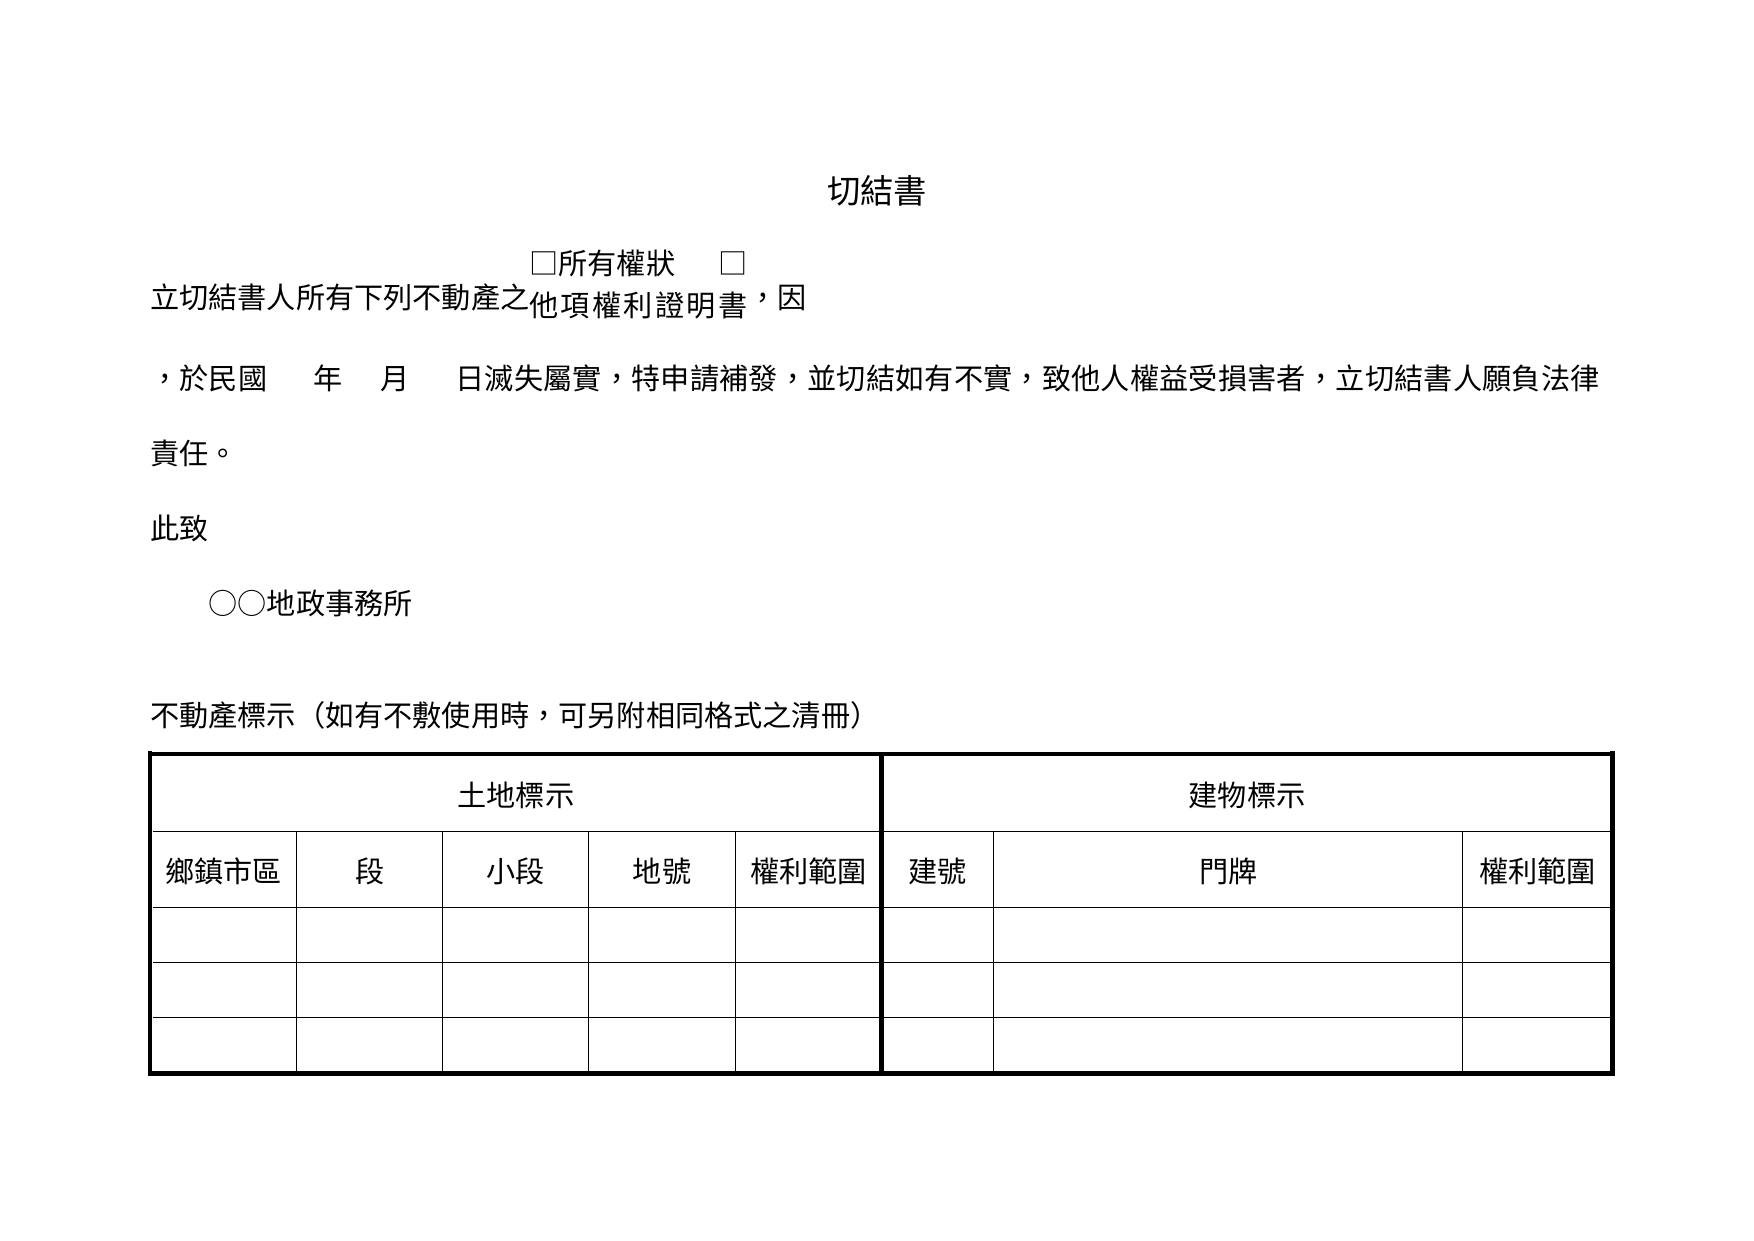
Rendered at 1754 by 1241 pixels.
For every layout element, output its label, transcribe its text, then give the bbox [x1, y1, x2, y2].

table_cell [1463, 908, 1610, 962]
table_cell [736, 963, 879, 1016]
table_cell [884, 1018, 993, 1071]
table_cell [1463, 963, 1610, 1016]
text 此致 [150, 489, 1604, 564]
table_cell [994, 1018, 1462, 1071]
table_cell [589, 1018, 735, 1071]
table_cell [152, 908, 296, 962]
table_cell [884, 963, 993, 1016]
table_cell [884, 908, 993, 962]
text 切結書 [150, 151, 1604, 226]
table_header 建物標示 [884, 756, 1610, 831]
table_cell [443, 963, 588, 1016]
table_cell 權利範圍 [736, 832, 879, 907]
table_cell [994, 963, 1462, 1016]
table_cell [443, 908, 588, 962]
table_cell [443, 1018, 588, 1071]
table_cell 權利範圍 [1463, 832, 1610, 907]
table_cell 段 [297, 832, 442, 907]
text ，於民國 年 月 日滅失屬實，特申請補發，並切結如有不實，致他人權益受損害者，立切結書人願負法律責任。 [150, 339, 1604, 489]
table_cell [297, 1018, 442, 1071]
table_cell 建號 [884, 832, 993, 907]
table_cell [152, 1018, 296, 1071]
text ○○地政事務所 [150, 564, 1604, 639]
table_cell 門牌 [994, 832, 1462, 907]
table_cell [736, 1018, 879, 1071]
table_cell [152, 963, 296, 1016]
table_cell 地號 [589, 832, 735, 907]
table_cell [297, 963, 442, 1016]
table_cell [297, 908, 442, 962]
table_cell 小段 [443, 832, 588, 907]
table_header 土地標示 [152, 756, 879, 831]
text 不動產標示（如有不敷使用時，可另附相同格式之清冊） [150, 676, 1604, 751]
table_cell [589, 908, 735, 962]
table_cell [736, 908, 879, 962]
table_cell [1463, 1018, 1610, 1071]
table_cell 鄉鎮市區 [152, 832, 296, 907]
text 立切結書人所有下列不動產之□所有權狀 □他項權利證明書，因 [150, 226, 1604, 339]
table_cell [589, 963, 735, 1016]
table_cell [994, 908, 1462, 962]
